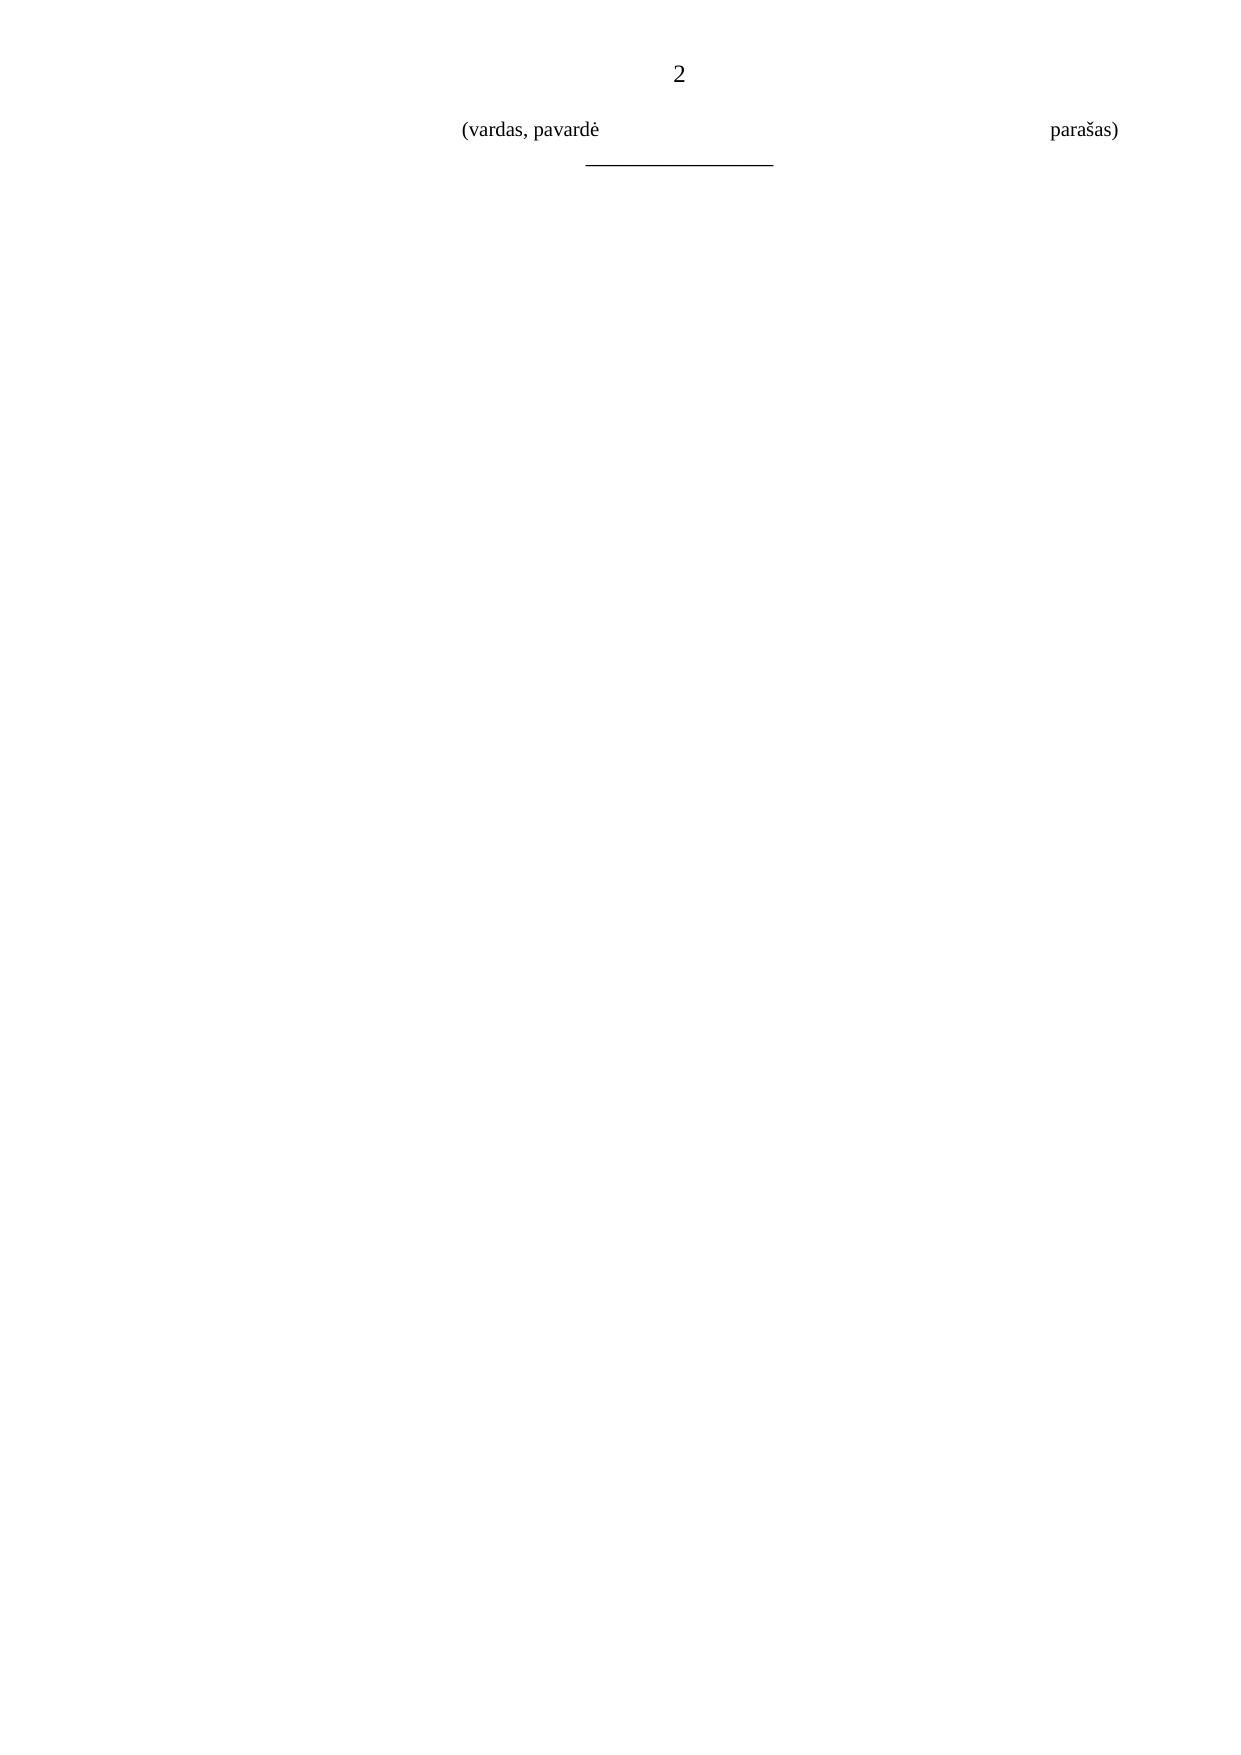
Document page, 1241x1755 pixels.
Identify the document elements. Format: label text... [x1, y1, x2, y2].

text (vardas, pavardė parašas) [177, 117, 1181, 141]
text _______________ [177, 141, 1181, 169]
